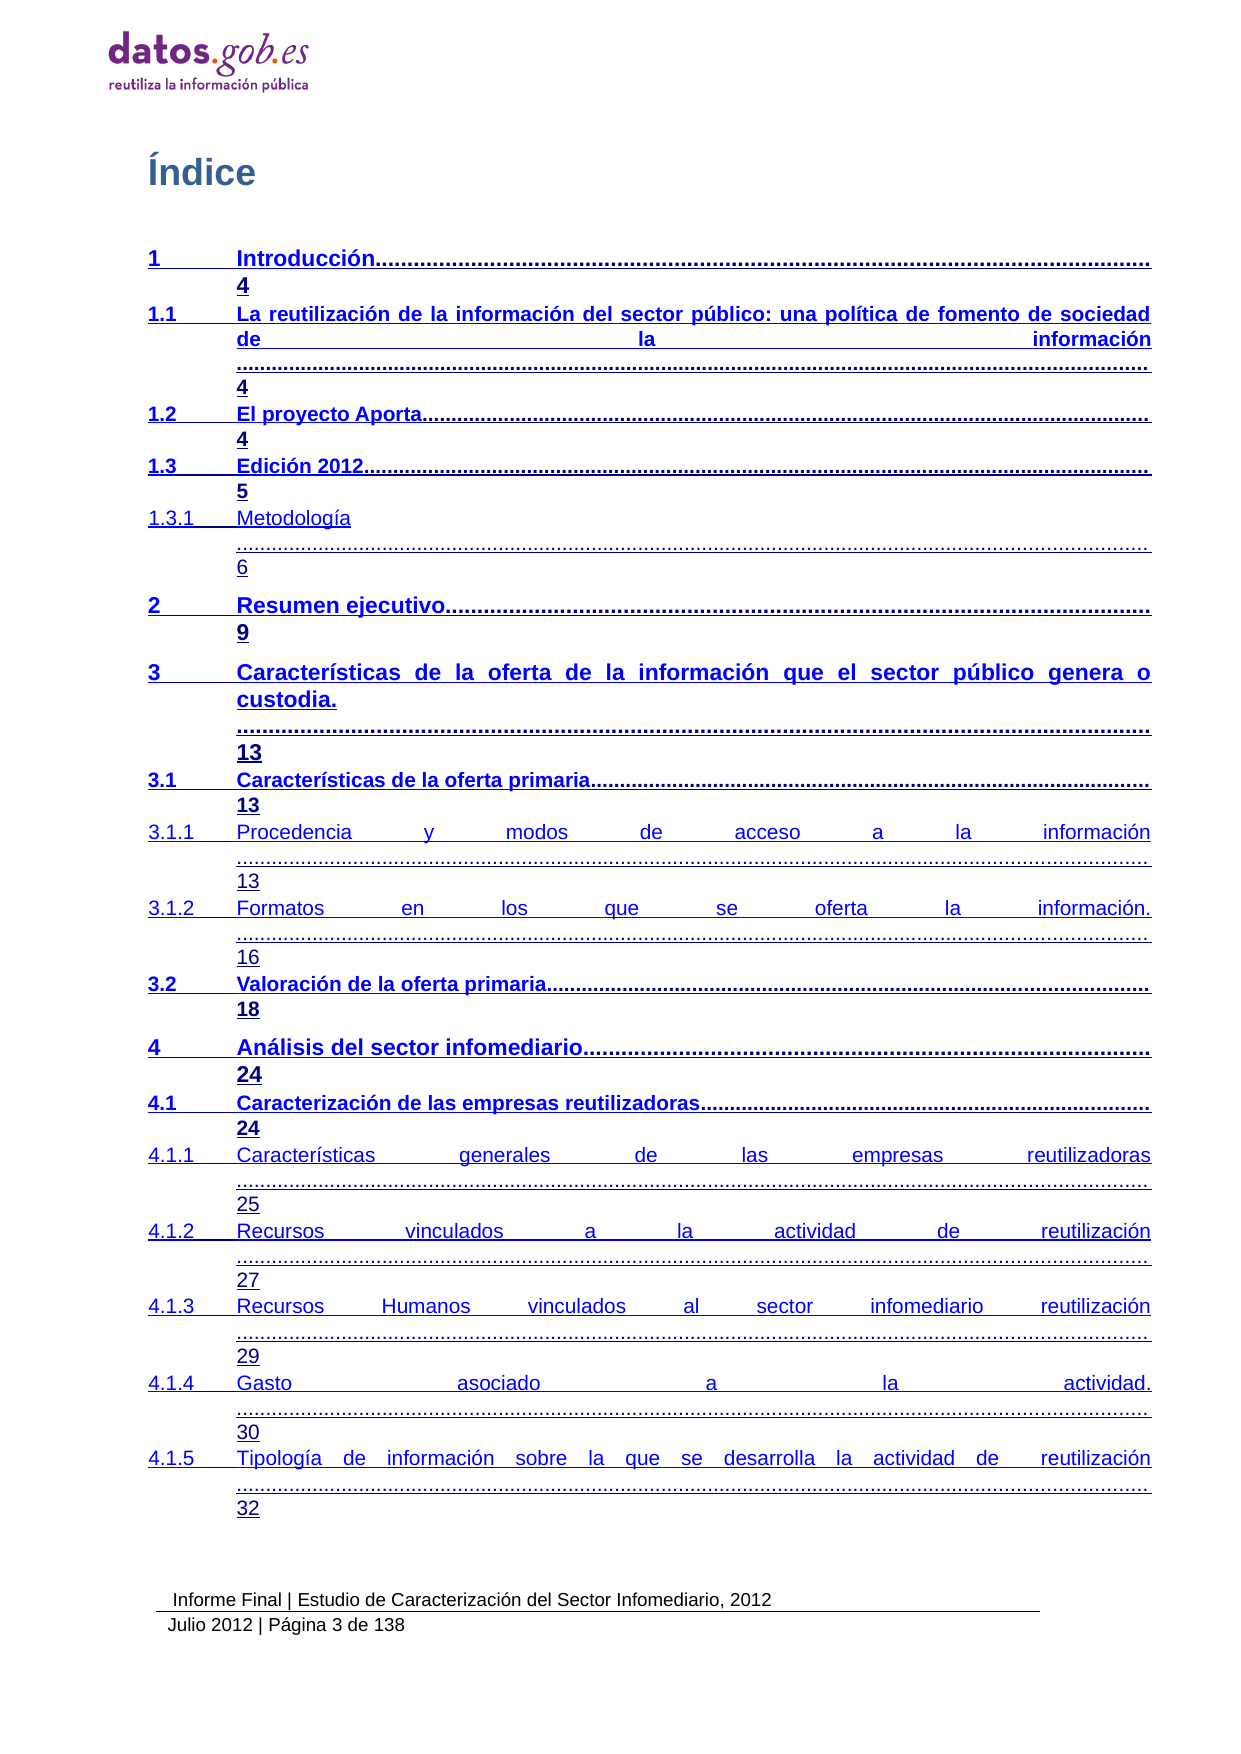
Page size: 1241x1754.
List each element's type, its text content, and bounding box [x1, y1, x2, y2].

text 3.1 Características de la oferta primaria 13 [148, 765, 1152, 789]
text 3.1 Características de la oferta primaria 13 [148, 790, 1152, 817]
text 3.1.1 Procedencia y modos de acceso a la información 13 [148, 817, 1152, 893]
text 1.1 La reutilización de la información del sector público: una política de fomento de sociedad de la información 4 [148, 299, 1152, 399]
text 4 Análisis del sector infomediario. 24 [148, 1033, 1152, 1057]
text 4.1 Caracterización de las empresas reutilizadoras 24 [148, 1088, 1152, 1112]
text 4.1.4 Gasto asociado a la actividad. 30 [148, 1392, 1152, 1443]
text 4.1.4 Gasto asociado a la actividad. 30 [148, 1368, 1152, 1391]
text 3 Características de la oferta de la información que el sector público genera o custodia. 13 [148, 683, 1152, 765]
text 1.3 Edición 2012 5 [148, 451, 1152, 474]
text 1.3 Edición 2012 5 [148, 476, 1152, 503]
text 1.3.1 Metodología 6 [148, 503, 1152, 579]
text 3.2 Valoración de la oferta primaria. 18 [148, 994, 1152, 1021]
text 4 Análisis del sector infomediario. 24 [148, 1058, 1152, 1088]
text 2 Resumen ejecutivo 9 [148, 616, 1152, 646]
text 1 Introducción 4 [148, 269, 1152, 299]
text 4.1.2 Recursos vinculados a la actividad de reutilización 27 [148, 1216, 1152, 1292]
text 4.1.5 Tipología de información sobre la que se desarrolla la actividad de reutilización 32 [148, 1468, 1152, 1519]
text Índice [148, 150, 1152, 193]
text 3 Características de la oferta de la información que el sector público genera o custodia. 13 [148, 658, 1152, 682]
text 4.1 Caracterización de las empresas reutilizadoras 24 [148, 1113, 1152, 1140]
text 1 Introducción 4 [148, 244, 1152, 268]
text 1.2 El proyecto Aporta 4 [148, 399, 1152, 422]
text 2 Resumen ejecutivo 9 [148, 591, 1152, 615]
text 3.2 Valoración de la oferta primaria. 18 [148, 969, 1152, 993]
text 4.1.1 Características generales de las empresas reutilizadoras 25 [148, 1164, 1152, 1216]
text 3.1.2 Formatos en los que se oferta la información. 16 [148, 918, 1152, 969]
text 4.1.3 Recursos Humanos vinculados al sector infomediario reutilización 29 [148, 1292, 1152, 1368]
text 4.1.1 Características generales de las empresas reutilizadoras 25 [148, 1140, 1152, 1163]
text 4.1.5 Tipología de información sobre la que se desarrolla la actividad de reutilización 32 [148, 1443, 1152, 1467]
text 1.2 El proyecto Aporta 4 [148, 423, 1152, 451]
text 3.1.2 Formatos en los que se oferta la información. 16 [148, 893, 1152, 917]
